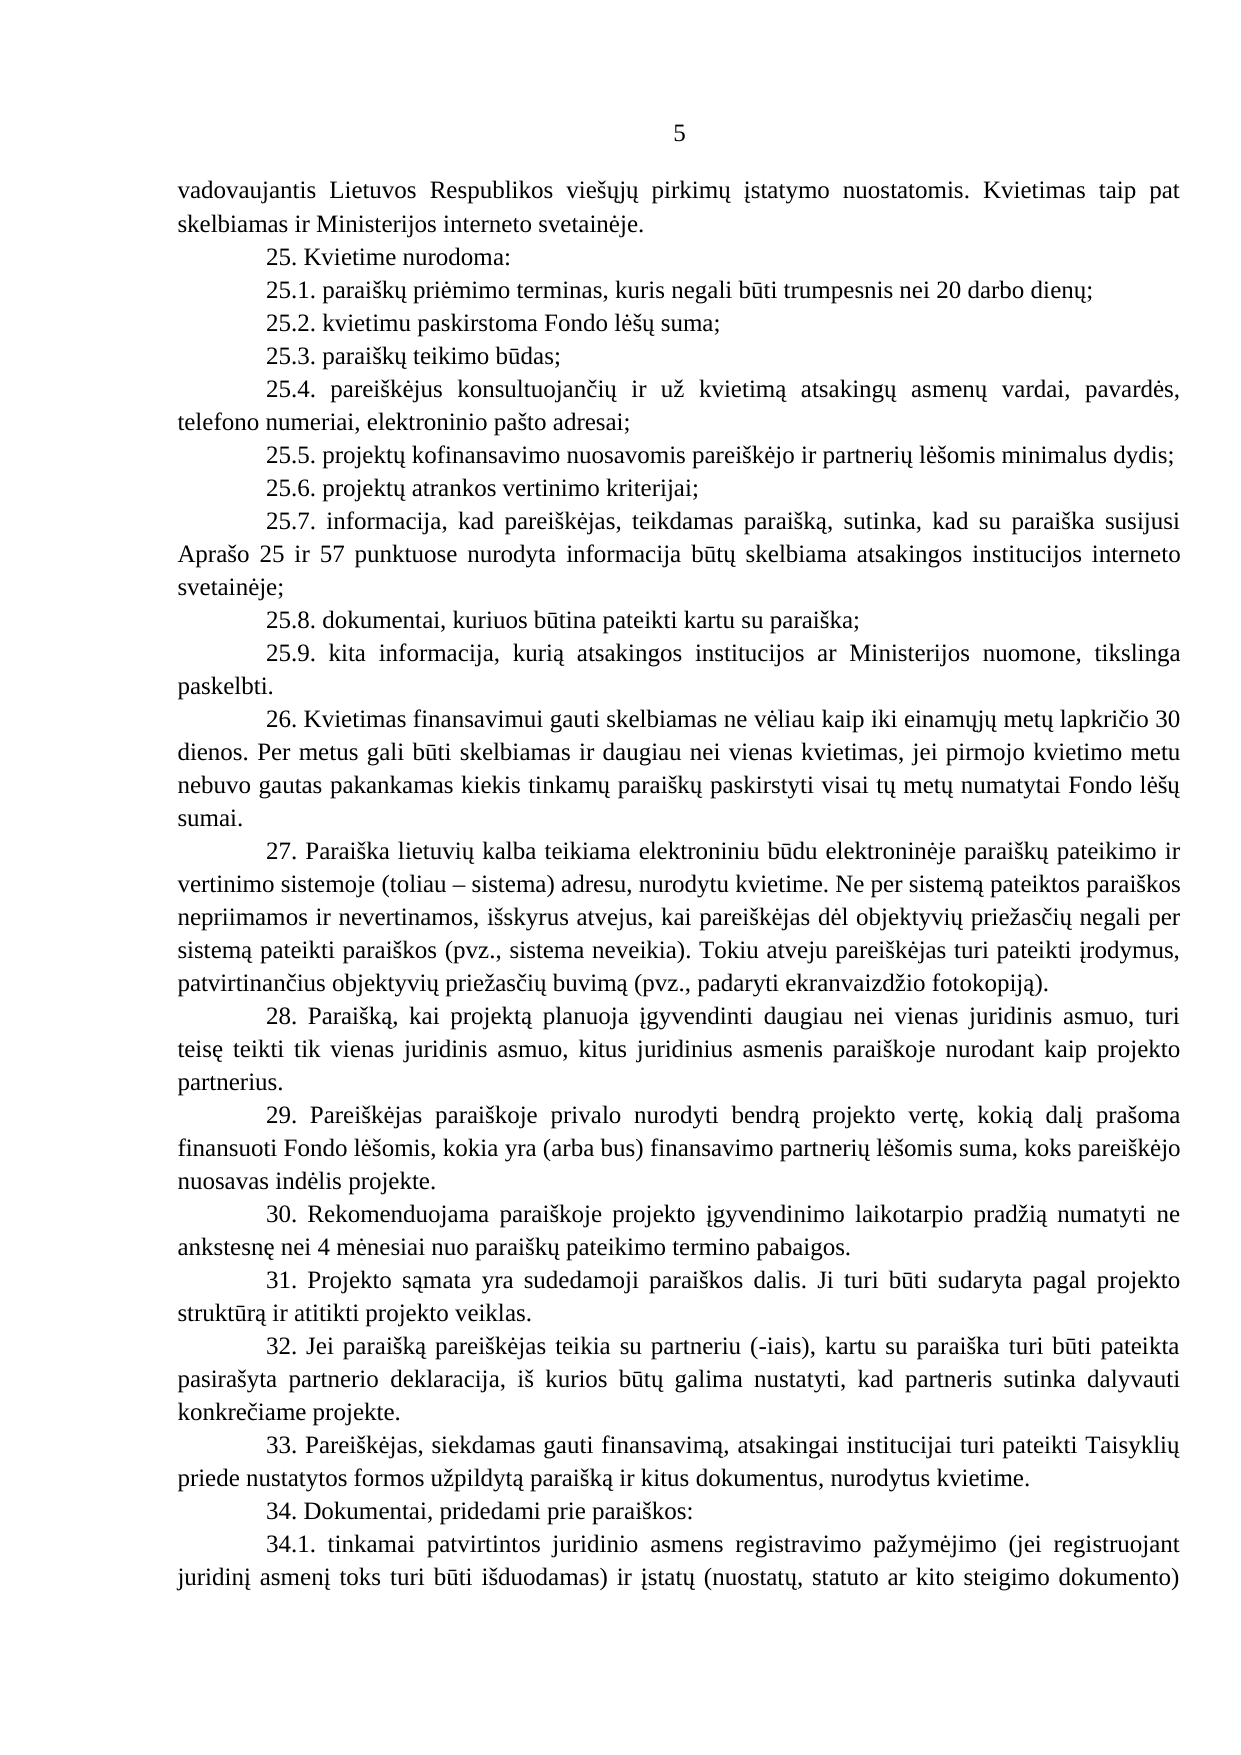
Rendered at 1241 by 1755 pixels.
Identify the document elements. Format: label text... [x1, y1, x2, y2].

text 25.7. informacija, kad pareiškėjas, teikdamas paraišką, sutinka, kad su paraiška susijusi Aprašo 25 ir 57 punktuose nurodyta informacija būtų skelbiama atsakingos institucijos interneto svetainėje; [177, 506, 1181, 601]
text 25.8. dokumentai, kuriuos būtina pateikti kartu su paraiška; [177, 605, 1181, 634]
text 34.1. tinkamai patvirtintos juridinio asmens registravimo pažymėjimo (jei registruojant juridinį asmenį toks turi būti išduodamas) ir įstatų (nuostatų, statuto ar kito steigimo dokumento) [177, 1529, 1181, 1591]
text 25.6. projektų atrankos vertinimo kriterijai; [177, 473, 1181, 502]
text 27. Paraiška lietuvių kalba teikiama elektroniniu būdu elektroninėje paraiškų pateikimo ir vertinimo sistemoje (toliau – sistema) adresu, nurodytu kvietime. Ne per sistemą pateiktos paraiškos nepriimamos ir nevertinamos, išskyrus atvejus, kai pareiškėjas dėl objektyvių priežasčių negali per sistemą pateikti paraiškos (pvz., sistema neveikia). Tokiu atveju pareiškėjas turi pateikti įrodymus, patvirtinančius objektyvių priežasčių buvimą (pvz., padaryti ekranvaizdžio fotokopiją). [177, 836, 1181, 997]
text 33. Pareiškėjas, siekdamas gauti finansavimą, atsakingai institucijai turi pateikti Taisyklių priede nustatytos formos užpildytą paraišką ir kitus dokumentus, nurodytus kvietime. [177, 1430, 1181, 1492]
text 26. Kvietimas finansavimui gauti skelbiamas ne vėliau kaip iki einamųjų metų lapkričio 30 dienos. Per metus gali būti skelbiamas ir daugiau nei vienas kvietimas, jei pirmojo kvietimo metu nebuvo gautas pakankamas kiekis tinkamų paraiškų paskirstyti visai tų metų numatytai Fondo lėšų sumai. [177, 704, 1181, 832]
text 25.4. pareiškėjus konsultuojančių ir už kvietimą atsakingų asmenų vardai, pavardės, telefono numeriai, elektroninio pašto adresai; [177, 374, 1181, 436]
text 25.9. kita informacija, kurią atsakingos institucijos ar Ministerijos nuomone, tikslinga paskelbti. [177, 638, 1181, 700]
text 25.1. paraiškų priėmimo terminas, kuris negali būti trumpesnis nei 20 darbo dienų; [177, 275, 1181, 303]
text 32. Jei paraišką pareiškėjas teikia su partneriu (-iais), kartu su paraiška turi būti pateikta pasirašyta partnerio deklaracija, iš kurios būtų galima nustatyti, kad partneris sutinka dalyvauti konkrečiame projekte. [177, 1331, 1181, 1426]
text vadovaujantis Lietuvos Respublikos viešųjų pirkimų įstatymo nuostatomis. Kvietimas taip pat skelbiamas ir Ministerijos interneto svetainėje. [177, 176, 1181, 237]
text 28. Paraišką, kai projektą planuoja įgyvendinti daugiau nei vienas juridinis asmuo, turi teisę teikti tik vienas juridinis asmuo, kitus juridinius asmenis paraiškoje nurodant kaip projekto partnerius. [177, 1001, 1181, 1096]
text 25.2. kvietimu paskirstoma Fondo lėšų suma; [177, 308, 1181, 336]
text 25.3. paraiškų teikimo būdas; [177, 341, 1181, 369]
text 30. Rekomenduojama paraiškoje projekto įgyvendinimo laikotarpio pradžią numatyti ne ankstesnę nei 4 mėnesiai nuo paraiškų pateikimo termino pabaigos. [177, 1199, 1181, 1261]
text 34. Dokumentai, pridedami prie paraiškos: [177, 1496, 1181, 1525]
text 29. Pareiškėjas paraiškoje privalo nurodyti bendrą projekto vertę, kokią dalį prašoma finansuoti Fondo lėšomis, kokia yra (arba bus) finansavimo partnerių lėšomis suma, koks pareiškėjo nuosavas indėlis projekte. [177, 1100, 1181, 1195]
text 25.5. projektų kofinansavimo nuosavomis pareiškėjo ir partnerių lėšomis minimalus dydis; [177, 440, 1181, 468]
text 25. Kvietime nurodoma: [177, 242, 1181, 270]
text 31. Projekto sąmata yra sudedamoji paraiškos dalis. Ji turi būti sudaryta pagal projekto struktūrą ir atitikti projekto veiklas. [177, 1265, 1181, 1327]
